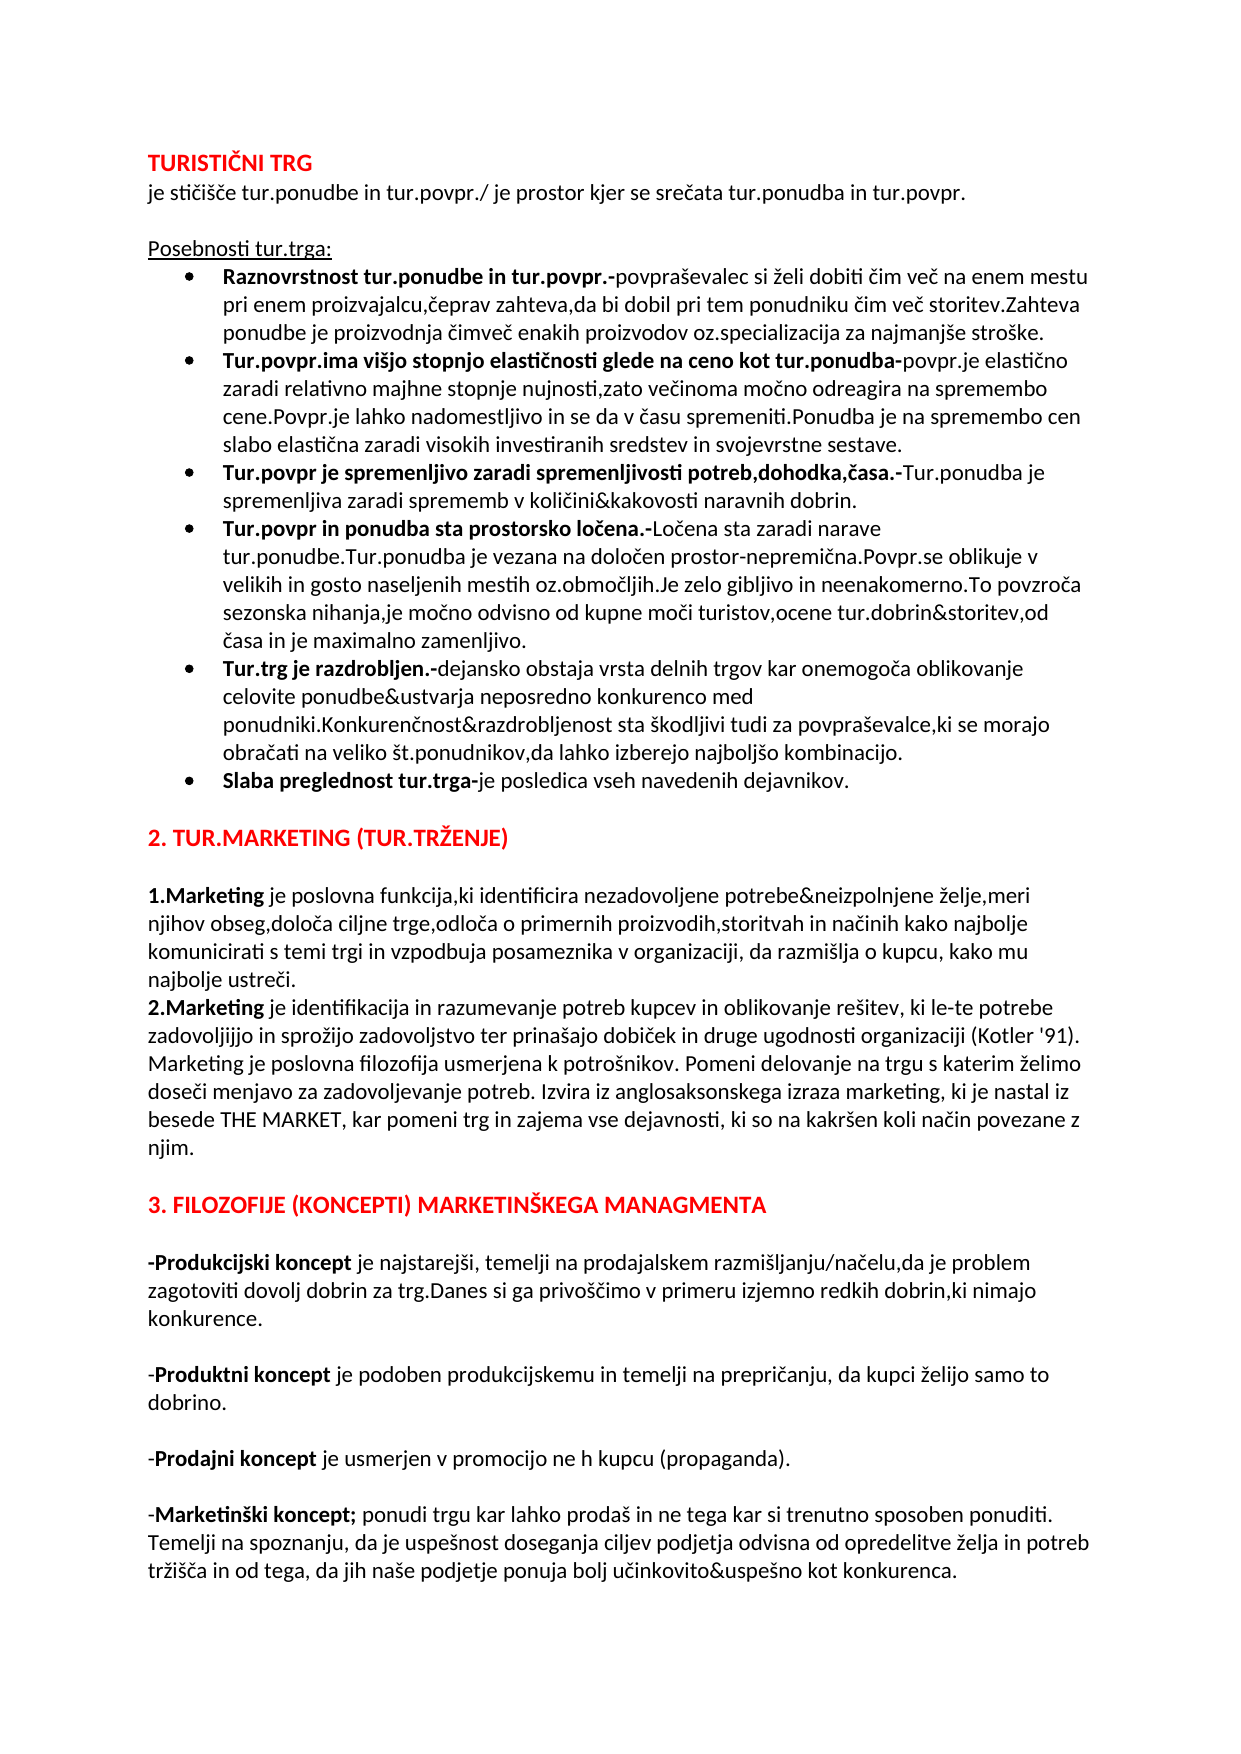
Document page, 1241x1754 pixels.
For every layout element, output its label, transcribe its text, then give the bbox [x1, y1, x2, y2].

text -Prodajni koncept je usmerjen v promocijo ne h kupcu (propaganda). [148, 1444, 1093, 1472]
text 2.Marketing je identifikacija in razumevanje potreb kupcev in oblikovanje rešitev, ki le-te potrebe zadovoljijjo in sprožijo zadovoljstvo ter prinašajo dobiček in druge ugodnosti organizaciji (Kotler '91). [148, 993, 1093, 1049]
list Tur.povpr je spremenljivo zaradi spremenljivosti potreb,dohodka,časa.-Tur.ponudba je spremenljiva zaradi sprememb v količini&kakovosti naravnih dobrin. [185, 458, 1093, 514]
text je stičišče tur.ponudbe in tur.povpr./ je prostor kjer se srečata tur.ponudba in tur.povpr. [148, 178, 1093, 206]
text 3. FILOZOFIJE (KONCEPTI) MARKETINŠKEGA MANAGMENTA [148, 1189, 1093, 1220]
text -Produktni koncept je podoben produkcijskemu in temelji na prepričanju, da kupci želijo samo to dobrino. [148, 1360, 1093, 1416]
text 2. TUR.MARKETING (TUR.TRŽENJE) [148, 823, 1093, 853]
text -Produkcijski koncept je najstarejši, temelji na prodajalskem razmišljanju/načelu,da je problem zagotoviti dovolj dobrin za trg.Danes si ga privoščimo v primeru izjemno redkih dobrin,ki nimajo konkurence. [148, 1248, 1093, 1332]
text Posebnosti tur.trga: [148, 234, 1093, 262]
text TURISTIČNI TRG [148, 148, 1093, 178]
list Tur.povpr.ima višjo stopnjo elastičnosti glede na ceno kot tur.ponudba-povpr.je elastično zaradi relativno majhne stopnje nujnosti,zato večinoma močno odreagira na spremembo cene.Povpr.je lahko nadomestljivo in se da v času spremeniti.Ponudba je na spremembo cen slabo elastična zaradi visokih investiranih sredstev in svojevrstne sestave. [185, 346, 1093, 458]
text Marketing je poslovna filozofija usmerjena k potrošnikov. Pomeni delovanje na trgu s katerim želimo doseči menjavo za zadovoljevanje potreb. Izvira iz anglosaksonskega izraza marketing, ki je nastal iz besede THE MARKET, kar pomeni trg in zajema vse dejavnosti, ki so na kakršen koli način povezane z njim. [148, 1049, 1093, 1161]
list Tur.trg je razdrobljen.-dejansko obstaja vrsta delnih trgov kar onemogoča oblikovanje celovite ponudbe&ustvarja neposredno konkurenco med ponudniki.Konkurenčnost&razdrobljenost sta škodljivi tudi za povpraševalce,ki se morajo obračati na veliko št.ponudnikov,da lahko izberejo najboljšo kombinacijo. [185, 654, 1093, 767]
text 1.Marketing je poslovna funkcija,ki identificira nezadovoljene potrebe&neizpolnjene želje,meri njihov obseg,določa ciljne trge,odloča o primernih proizvodih,storitvah in načinih kako najbolje komunicirati s temi trgi in vzpodbuja posameznika v organizaciji, da razmišlja o kupcu, kako mu najbolje ustreči. [148, 881, 1093, 993]
list Raznovrstnost tur.ponudbe in tur.povpr.-povpraševalec si želi dobiti čim več na enem mestu pri enem proizvajalcu,čeprav zahteva,da bi dobil pri tem ponudniku čim več storitev.Zahteva ponudbe je proizvodnja čimveč enakih proizvodov oz.specializacija za najmanjše stroške. [185, 262, 1093, 346]
list Tur.povpr in ponudba sta prostorsko ločena.-Ločena sta zaradi narave tur.ponudbe.Tur.ponudba je vezana na določen prostor-nepremična.Povpr.se oblikuje v velikih in gosto naseljenih mestih oz.območljih.Je zelo gibljivo in neenakomerno.To povzroča sezonska nihanja,je močno odvisno od kupne moči turistov,ocene tur.dobrin&storitev,od časa in je maximalno zamenljivo. [185, 514, 1093, 654]
list Slaba preglednost tur.trga-je posledica vseh navedenih dejavnikov. [185, 767, 1093, 794]
text -Marketinški koncept; ponudi trgu kar lahko prodaš in ne tega kar si trenutno sposoben ponuditi. Temelji na spoznanju, da je uspešnost doseganja ciljev podjetja odvisna od opredelitve želja in potreb tržišča in od tega, da jih naše podjetje ponuja bolj učinkovito&uspešno kot konkurenca. [148, 1500, 1093, 1584]
